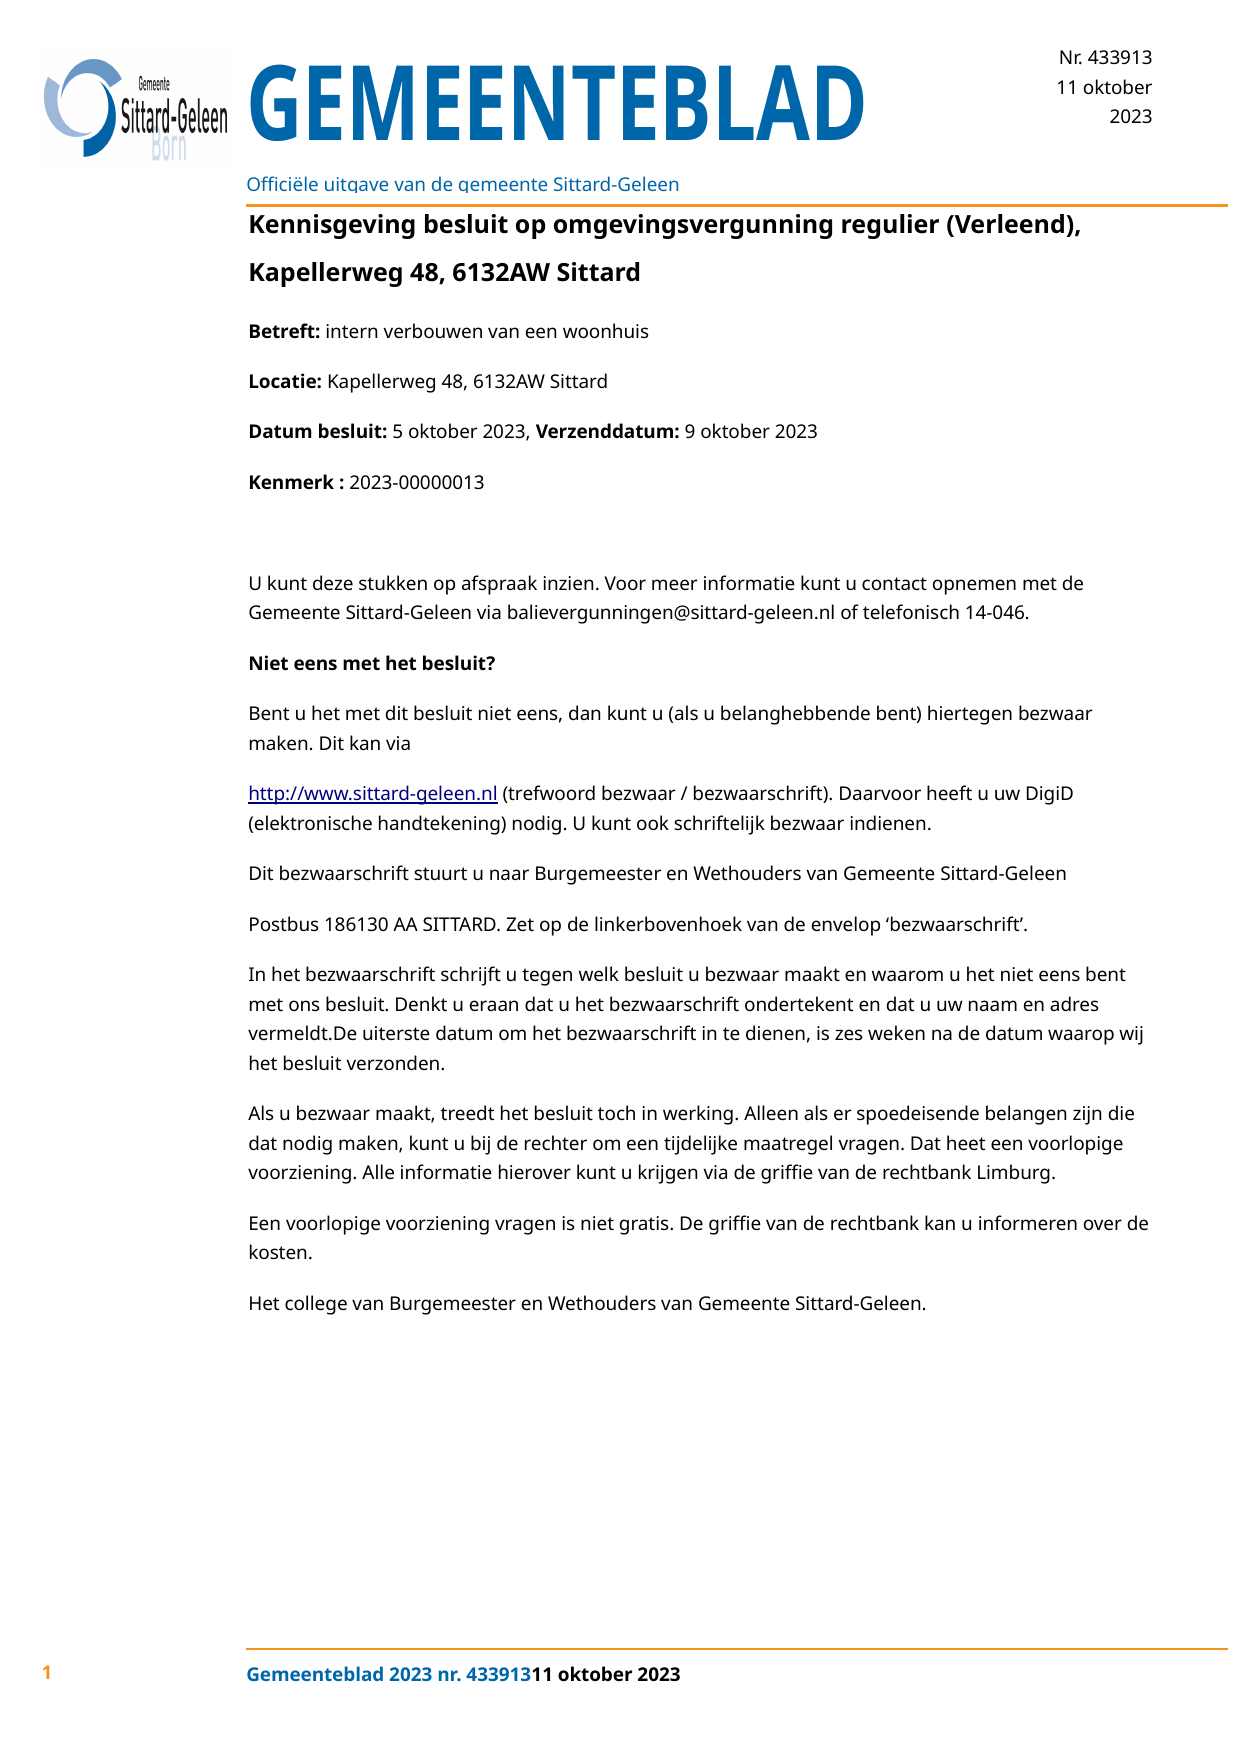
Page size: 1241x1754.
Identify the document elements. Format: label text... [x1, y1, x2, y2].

text Locatie: Kapellerweg 48, 6132AW Sittard [248, 368, 1152, 394]
picture [41, 47, 231, 172]
text Bent u het met dit besluit niet eens, dan kunt u (als u belanghebbende bent) hiertegen bezwaar maken. Dit kan via [248, 700, 1152, 756]
text Postbus 186130 AA SITTARD. Zet op de linkerbovenhoek van de envelop ‘bezwaarschrift’. [248, 911, 1152, 937]
text Het college van Burgemeester en Wethouders van Gemeente Sittard-Geleen. [248, 1290, 1152, 1316]
text http://www.sittard-geleen.nl (trefwoord bezwaar / bezwaarschrift). Daarvoor heeft u uw DigiD (elektronische handtekening) nodig. U kunt ook schriftelijk bezwaar indienen. [248, 780, 1152, 836]
text Als u bezwaar maakt, treedt het besluit toch in werking. Alleen als er spoedeisende belangen zijn die dat nodig maken, kunt u bij de rechter om een tijdelijke maatregel vragen. Dat heet een voorlopige voorziening. Alle informatie hierover kunt u krijgen via de griffie van de rechtbank Limburg. [248, 1100, 1152, 1185]
text Een voorlopige voorziening vragen is niet gratis. De griffie van de rechtbank kan u informeren over de kosten. [248, 1210, 1152, 1265]
text Kenmerk : 2023-00000013 [248, 469, 1152, 495]
text Betreft: intern verbouwen van een woonhuis [248, 318, 1152, 344]
text Niet eens met het besluit? [248, 650, 1152, 676]
text Kennisgeving besluit op omgevingsvergunning regulier (Verleend), Kapellerweg 48, 6132AW Sittard [248, 207, 1152, 288]
text U kunt deze stukken op afspraak inzien. Voor meer informatie kunt u contact opnemen met de Gemeente Sittard-Geleen via balievergunningen@sittard-geleen.nl of telefonisch 14-046. [248, 570, 1152, 625]
text Dit bezwaarschrift stuurt u naar Burgemeester en Wethouders van Gemeente Sittard-Geleen [248, 860, 1152, 886]
text In het bezwaarschrift schrijft u tegen welk besluit u bezwaar maakt en waarom u het niet eens bent met ons besluit. Denkt u eraan dat u het bezwaarschrift ondertekent en dat u uw naam en adres vermeldt.De uiterste datum om het bezwaarschrift in te dienen, is zes weken na de datum waarop wij het besluit verzonden. [248, 961, 1152, 1076]
text Datum besluit: 5 oktober 2023, Verzenddatum: 9 oktober 2023 [248, 419, 1152, 444]
